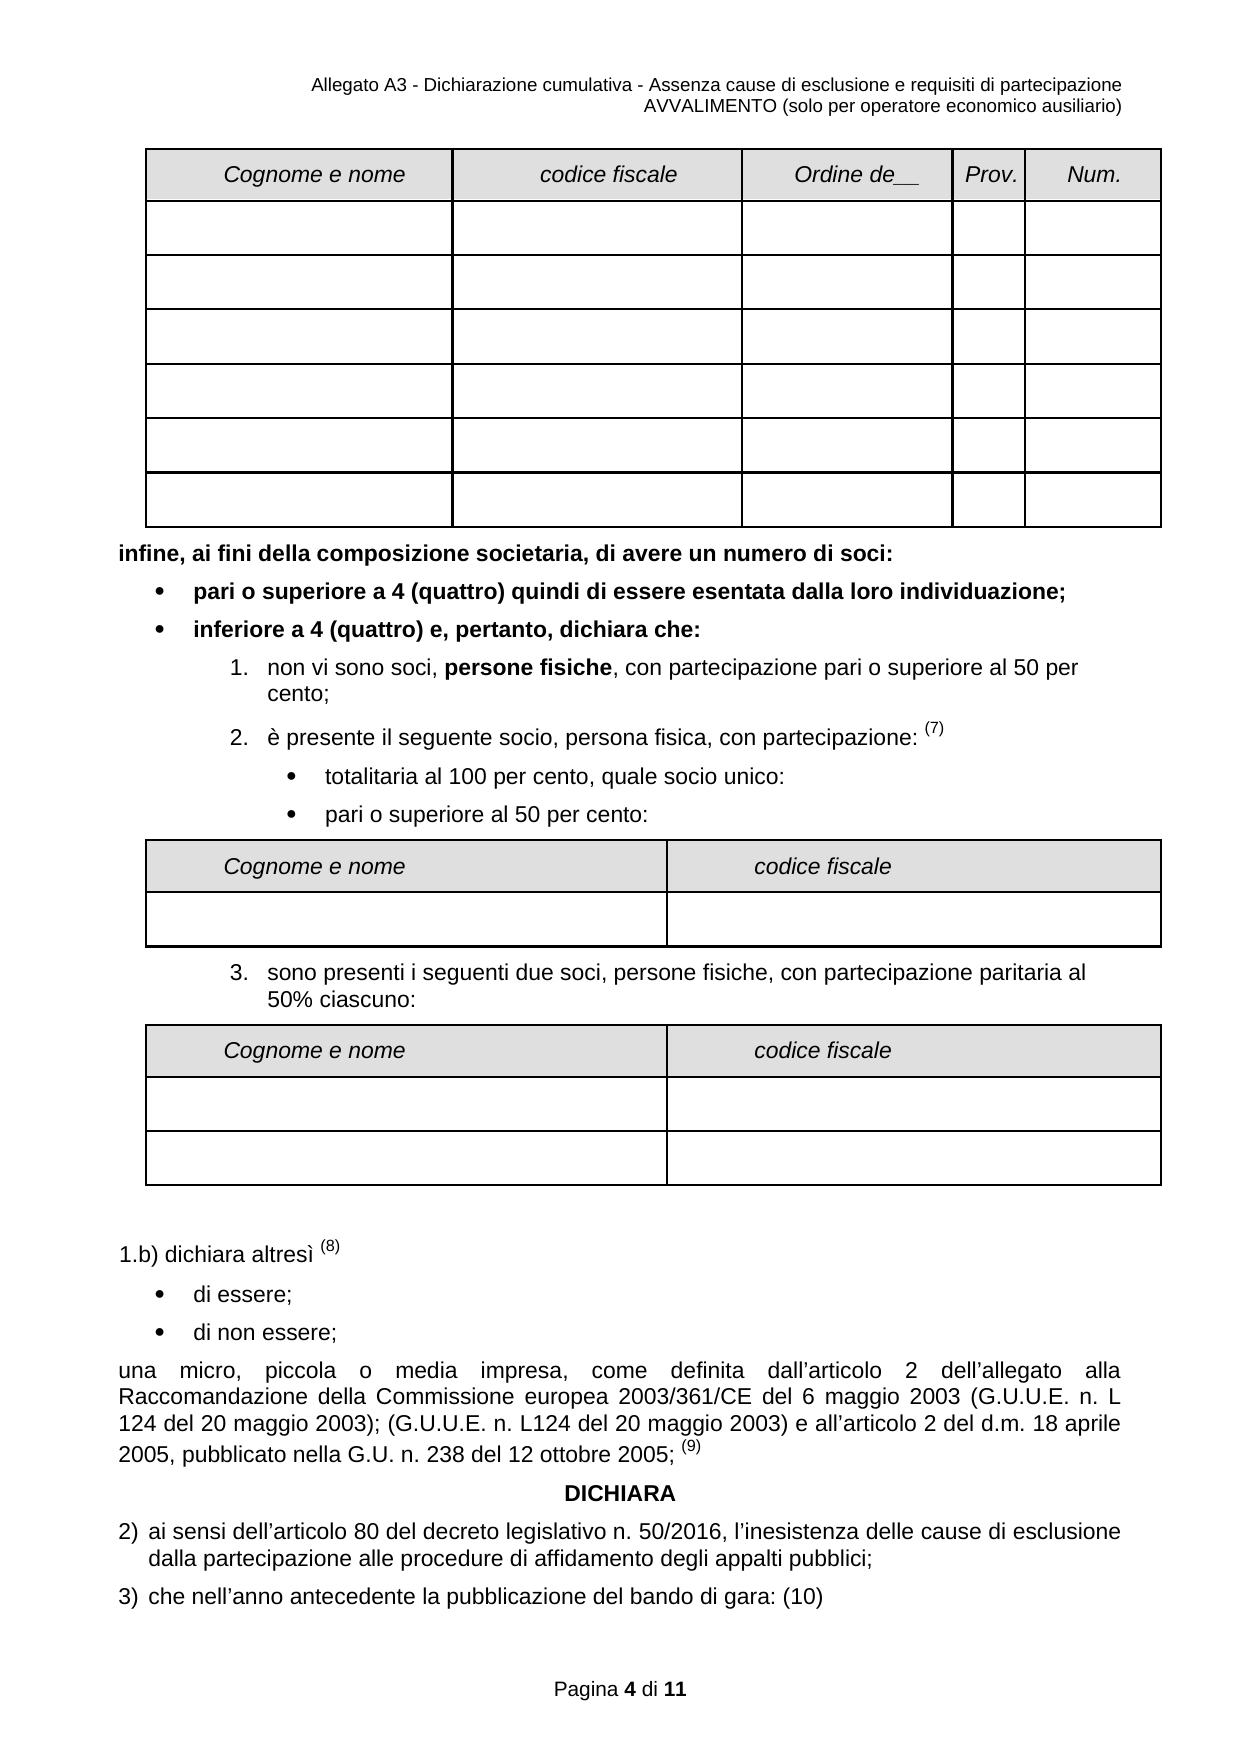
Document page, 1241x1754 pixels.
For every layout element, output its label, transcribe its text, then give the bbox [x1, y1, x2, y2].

table_cell [954, 474, 1024, 526]
table_cell [743, 202, 951, 254]
table_cell [1026, 202, 1160, 254]
table_cell [147, 419, 451, 471]
table_header Cognome e nome [147, 841, 666, 891]
table_cell [147, 893, 666, 945]
table_cell [743, 256, 951, 308]
table_cell [147, 310, 451, 363]
table_cell [147, 202, 451, 254]
table_header codice fiscale [668, 1026, 1160, 1076]
table_header Num. [1026, 150, 1160, 199]
text 1.b) dichiara altresì (8) [119, 1236, 1122, 1269]
table_cell [668, 1132, 1160, 1184]
table_cell [147, 256, 451, 308]
table_cell [743, 365, 951, 417]
list ai sensi dell’articolo 80 del decreto legislativo n. 50/2016, l’inesistenza delle cause di esclusione dalla partecipazione alle procedure di affidamento degli appalti pubblici; [118, 1518, 1122, 1571]
table_cell [743, 310, 951, 363]
table_cell [454, 310, 741, 363]
list totalitaria al 100 per cento, quale socio unico: [287, 763, 1122, 789]
list di non essere; [156, 1319, 1122, 1345]
text infine, ai fini della composizione societaria, di avere un numero di soci: [118, 540, 1122, 566]
table_cell [1026, 256, 1160, 308]
table_cell [1026, 474, 1160, 526]
table_cell [743, 419, 951, 471]
table_header Ordine de__ [743, 150, 951, 199]
list pari o superiore al 50 per cento: [287, 801, 1122, 827]
table_cell [454, 365, 741, 417]
table_cell [454, 202, 741, 254]
table_cell [1026, 365, 1160, 417]
table_header codice fiscale [668, 841, 1160, 891]
table_header Prov. [954, 150, 1024, 199]
table_cell [147, 1132, 666, 1184]
table_header codice fiscale [454, 150, 741, 199]
table_cell [454, 419, 741, 471]
table_cell [454, 256, 741, 308]
table_cell [954, 365, 1024, 417]
table_cell [954, 256, 1024, 308]
table_cell [668, 1078, 1160, 1130]
table_cell [954, 419, 1024, 471]
list sono presenti i seguenti due soci, persone fisiche, con partecipazione paritaria al 50% ciascuno: [229, 959, 1122, 1012]
table_header Cognome e nome [147, 150, 451, 199]
list è presente il seguente socio, persona fisica, con partecipazione: (7) [229, 718, 1122, 751]
table_cell [743, 474, 951, 526]
table_cell [147, 365, 451, 417]
text DICHIARA [118, 1480, 1122, 1506]
table_header Cognome e nome [147, 1026, 666, 1076]
table_cell [454, 474, 741, 526]
list non vi sono soci, persone fisiche, con partecipazione pari o superiore al 50 per cento; [229, 654, 1122, 707]
list pari o superiore a 4 (quattro) quindi di essere esentata dalla loro individuazione; [156, 578, 1122, 604]
table_cell [954, 310, 1024, 363]
table_cell [147, 1078, 666, 1130]
table_cell [1026, 310, 1160, 363]
list inferiore a 4 (quattro) e, pertanto, dichiara che: [156, 616, 1122, 642]
table_cell [668, 893, 1160, 945]
text una micro, piccola o media impresa, come definita dall’articolo 2 dell’allegato alla Raccomandazione della Commissione europea 2003/361/CE del 6 maggio 2003 (G.U.U.E. n. L 124 del 20 maggio 2003); (G.U.U.E. n. L124 del 20 maggio 2003) e all’articolo 2 del d.m. 18 aprile 2005, pubblicato nella G.U. n. 238 del 12 ottobre 2005; (9) [118, 1357, 1122, 1468]
list che nell’anno antecedente la pubblicazione del bando di gara: (10) [118, 1583, 1122, 1609]
list di essere; [156, 1281, 1122, 1307]
table_cell [1026, 419, 1160, 471]
table_cell [954, 202, 1024, 254]
table_cell [147, 474, 451, 526]
